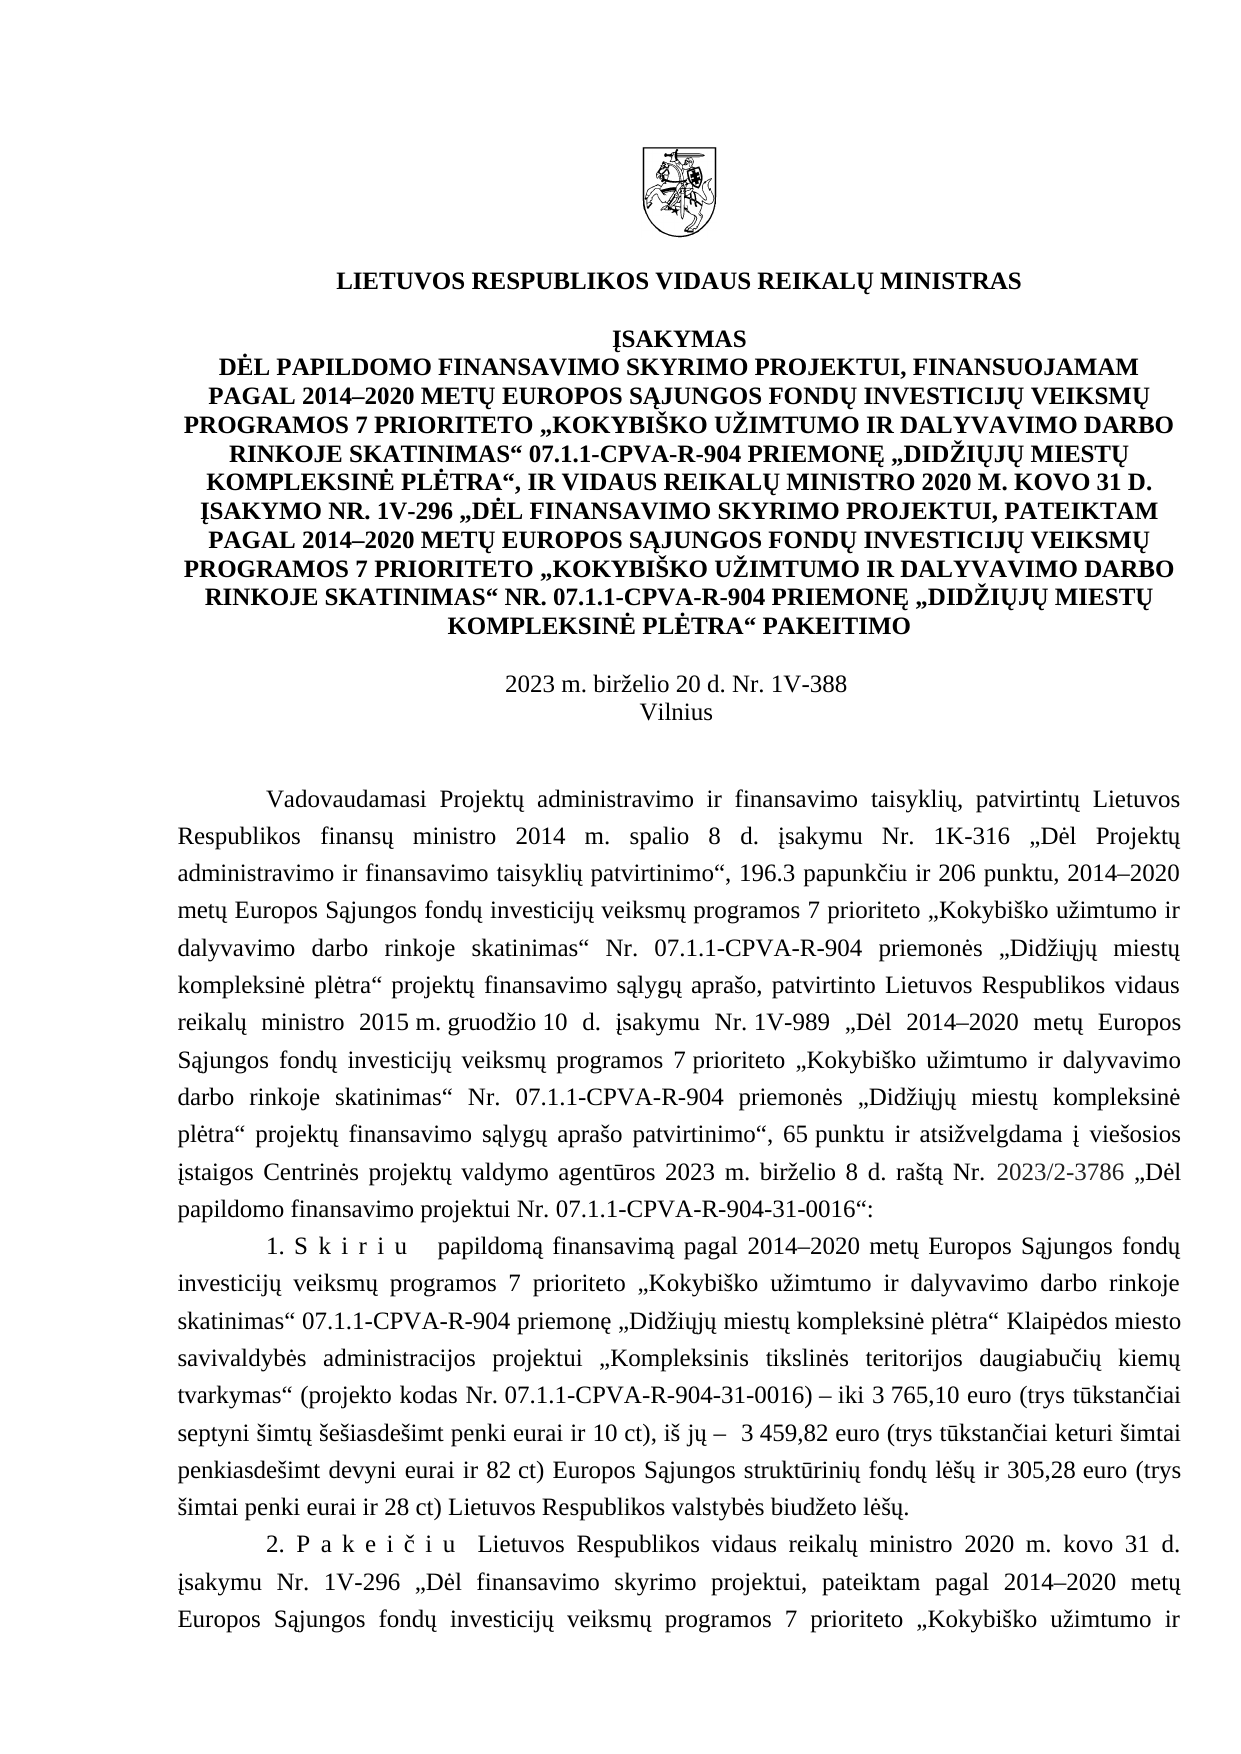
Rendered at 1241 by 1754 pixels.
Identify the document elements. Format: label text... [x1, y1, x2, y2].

text ĮSAKYMAS [177, 324, 1181, 352]
text Vilnius [177, 697, 1181, 726]
text Vadovaudamasi Projektų administravimo ir finansavimo taisyklių, patvirtintų Lietuvos Respublikos finansų ministro 2014 m. spalio 8 d. įsakymu Nr. 1K-316 „Dėl Projektų administravimo ir finansavimo taisyklių patvirtinimo“, 196.3 papunkčiu ir 206 punktu, 2014–2020 metų Europos Sąjungos fondų investicijų veiksmų programos 7 prioriteto „Kokybiško užimtumo ir dalyvavimo darbo rinkoje skatinimas“ Nr. 07.1.1-CPVA-R-904 priemonės „Didžiųjų miestų kompleksinė plėtra“ projektų finansavimo sąlygų aprašo, patvirtinto Lietuvos Respublikos vidaus reikalų ministro 2015 m. gruodžio 10 d. įsakymu Nr. 1V-989 „Dėl 2014–2020 metų Europos Sąjungos fondų investicijų veiksmų programos 7 prioriteto „Kokybiško užimtumo ir dalyvavimo darbo rinkoje skatinimas“ Nr. 07.1.1-CPVA-R-904 priemonės „Didžiųjų miestų kompleksinė plėtra“ projektų finansavimo sąlygų aprašo patvirtinimo“, 65 punktu ir atsižvelgdama į viešosios įstaigos Centrinės projektų valdymo agentūros 2023 m. birželio 8 d. raštą Nr. 2023/2-3786 „Dėl papildomo finansavimo projektui Nr. 07.1.1-CPVA-R-904-31-0016“: [177, 784, 1181, 1223]
text DĖL PAPILDOMO FINANSAVIMO SKYRIMO PROJEKTUI, FINANSUOJAMAM PAGAL 2014–2020 METŲ EUROPOS SĄJUNGOS FONDŲ INVESTICIJŲ VEIKSMŲ PROGRAMOS 7 PRIORITETO „KOKYBIŠKO UŽIMTUMO IR DALYVAVIMO DARBO RINKOJE SKATINIMAS“ 07.1.1-CPVA-R-904 PRIEMONĘ „DIDŽIŲJŲ MIESTŲ KOMPLEKSINĖ PLĖTRA“, IR VIDAUS REIKALŲ MINISTRO 2020 M. KOVO 31 D. ĮSAKYMO NR. 1V-296 „DĖL FINANSAVIMO SKYRIMO PROJEKTUI, PATEIKTAM PAGAL 2014–2020 METŲ EUROPOS SĄJUNGOS FONDŲ INVESTICIJŲ VEIKSMŲ PROGRAMOS 7 PRIORITETO „KOKYBIŠKO UŽIMTUMO IR DALYVAVIMO DARBO RINKOJE SKATINIMAS“ NR. 07.1.1-CPVA-R-904 PRIEMONĘ „DIDŽIŲJŲ MIESTŲ KOMPLEKSINĖ PLĖTRA“ PAKEITIMO [177, 352, 1181, 640]
text 1. Skiriu papildomą finansavimą pagal 2014–2020 metų Europos Sąjungos fondų investicijų veiksmų programos 7 prioriteto „Kokybiško užimtumo ir dalyvavimo darbo rinkoje skatinimas“ 07.1.1-CPVA-R-904 priemonę „Didžiųjų miestų kompleksinė plėtra“ Klaipėdos miesto savivaldybės administracijos projektui „Kompleksinis tikslinės teritorijos daugiabučių kiemų tvarkymas“ (projekto kodas Nr. 07.1.1-CPVA-R-904-31-0016) – iki 3 765,10 euro (trys tūkstančiai septyni šimtų šešiasdešimt penki eurai ir 10 ct), iš jų – 3 459,82 euro (trys tūkstančiai keturi šimtai penkiasdešimt devyni eurai ir 82 ct) Europos Sąjungos struktūrinių fondų lėšų ir 305,28 euro (trys šimtai penki eurai ir 28 ct) Lietuvos Respublikos valstybės biudžeto lėšų. [177, 1231, 1181, 1521]
text LIETUVOS RESPUBLIKOS VIDAUS REIKALŲ MINISTRAS [177, 266, 1181, 295]
text 2023 m. birželio 20 d. Nr. 1V-388 [177, 669, 1181, 697]
text 2. Pakeičiu Lietuvos Respublikos vidaus reikalų ministro 2020 m. kovo 31 d. įsakymu Nr. 1V-296 „Dėl finansavimo skyrimo projektui, pateiktam pagal 2014–2020 metų Europos Sąjungos fondų investicijų veiksmų programos 7 prioriteto „Kokybiško užimtumo ir [177, 1529, 1181, 1633]
